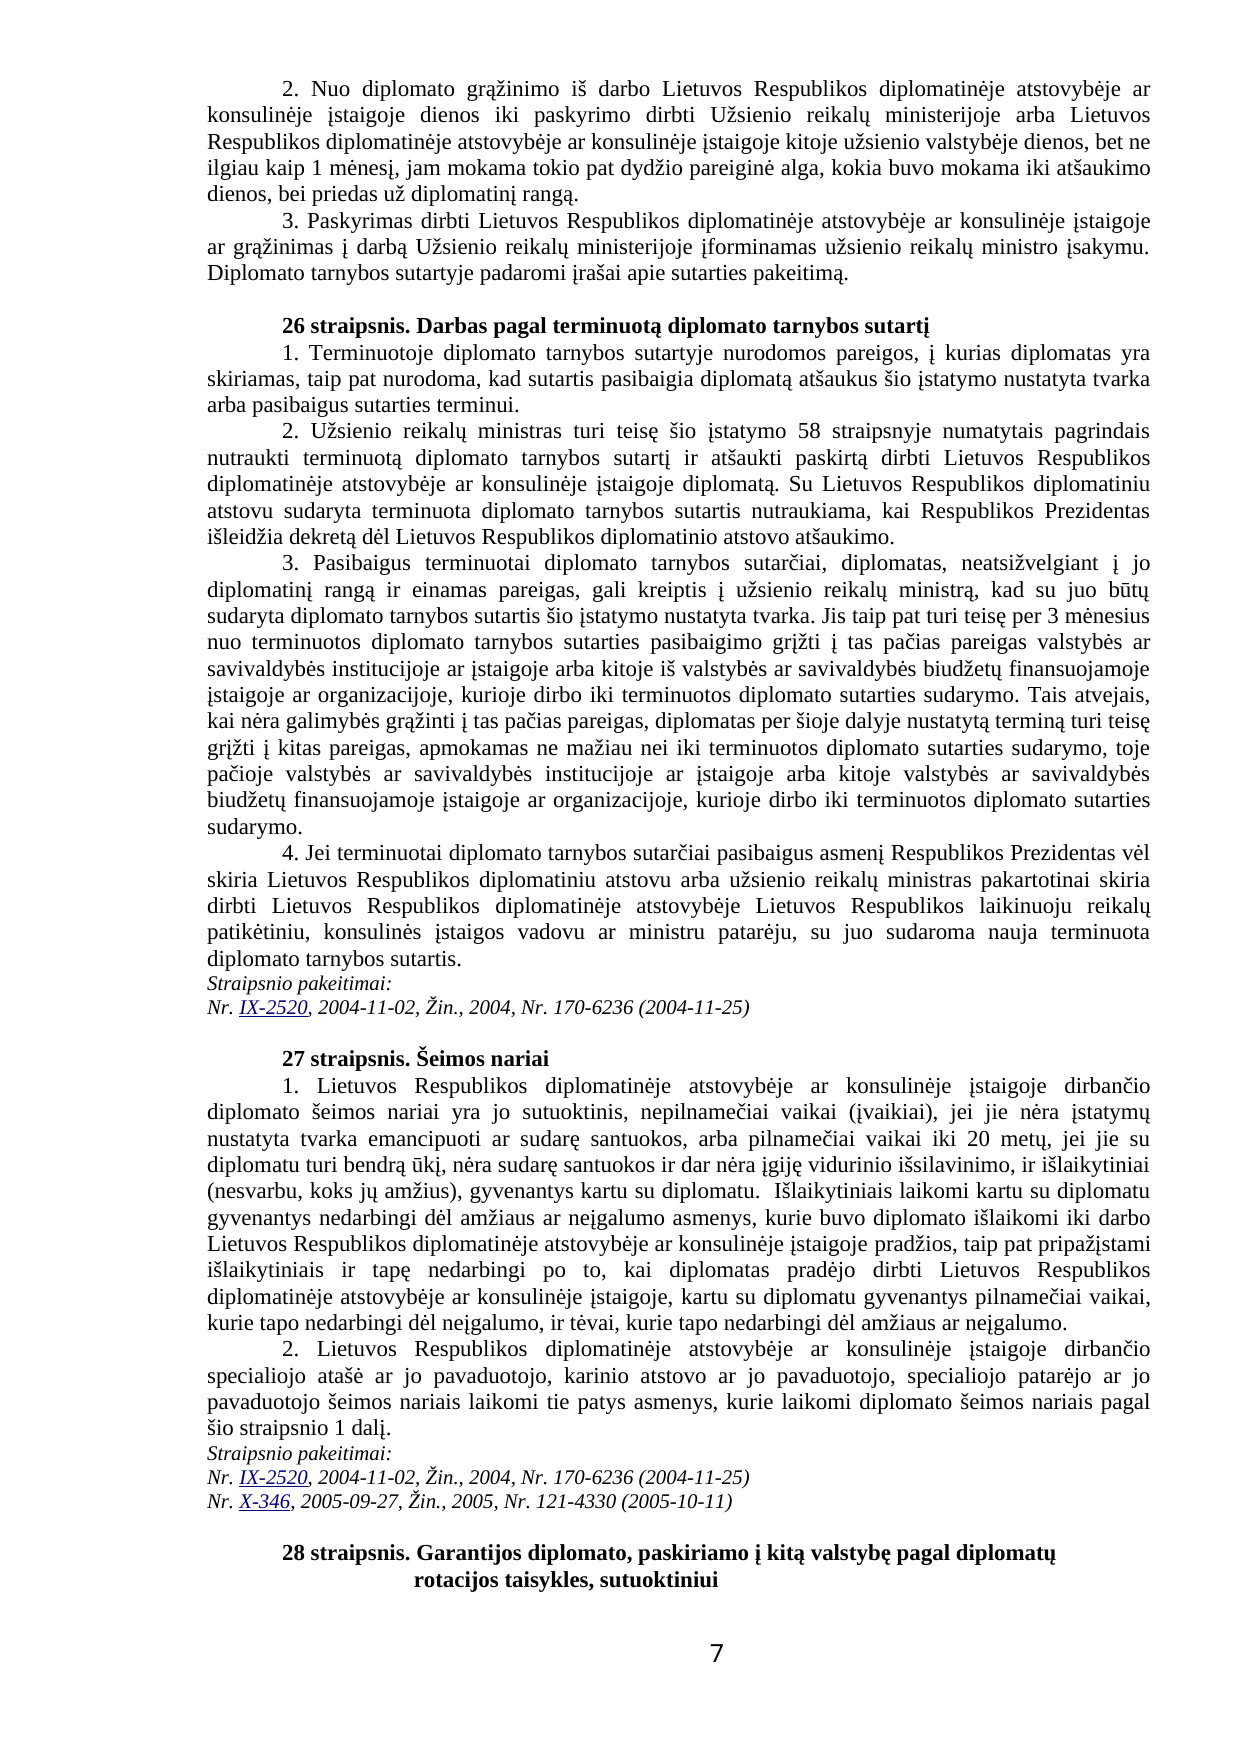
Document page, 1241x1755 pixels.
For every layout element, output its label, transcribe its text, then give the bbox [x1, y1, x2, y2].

text Nr. X-346, 2005-09-27, Žin., 2005, Nr. 121-4330 (2005-10-11) [207, 1489, 1152, 1513]
text 3. Paskyrimas dirbti Lietuvos Respublikos diplomatinėje atstovybėje ar konsulinėje įstaigoje ar grąžinimas į darbą Užsienio reikalų ministerijoje įforminamas užsienio reikalų ministro įsakymu. Diplomato tarnybos sutartyje padaromi įrašai apie sutarties pakeitimą. [207, 207, 1152, 286]
text Straipsnio pakeitimai: [207, 1441, 1152, 1465]
text Straipsnio pakeitimai: [207, 971, 1152, 995]
text Nr. IX-2520, 2004-11-02, Žin., 2004, Nr. 170-6236 (2004-11-25) [207, 995, 1152, 1019]
text 2. Užsienio reikalų ministras turi teisę šio įstatymo 58 straipsnyje numatytais pagrindais nutraukti terminuotą diplomato tarnybos sutartį ir atšaukti paskirtą dirbti Lietuvos Respublikos diplomatinėje atstovybėje ar konsulinėje įstaigoje diplomatą. Su Lietuvos Respublikos diplomatiniu atstovu sudaryta terminuota diplomato tarnybos sutartis nutraukiama, kai Respublikos Prezidentas išleidžia dekretą dėl Lietuvos Respublikos diplomatinio atstovo atšaukimo. [207, 418, 1152, 549]
text 27 straipsnis. Šeimos nariai [207, 1046, 1152, 1072]
text 4. Jei terminuotai diplomato tarnybos sutarčiai pasibaigus asmenį Respublikos Prezidentas vėl skiria Lietuvos Respublikos diplomatiniu atstovu arba užsienio reikalų ministras pakartotinai skiria dirbti Lietuvos Respublikos diplomatinėje atstovybėje Lietuvos Respublikos laikinuoju reikalų patikėtiniu, konsulinės įstaigos vadovu ar ministru patarėju, su juo sudaroma nauja terminuota diplomato tarnybos sutartis. [207, 839, 1152, 971]
text 26 straipsnis. Darbas pagal terminuotą diplomato tarnybos sutartį [207, 312, 1152, 338]
text 2. Lietuvos Respublikos diplomatinėje atstovybėje ar konsulinėje įstaigoje dirbančio specialiojo atašė ar jo pavaduotojo, karinio atstovo ar jo pavaduotojo, specialiojo patarėjo ar jo pavaduotojo šeimos nariais laikomi tie patys asmenys, kurie laikomi diplomato šeimos nariais pagal šio straipsnio 1 dalį. [207, 1335, 1152, 1441]
text 1. Lietuvos Respublikos diplomatinėje atstovybėje ar konsulinėje įstaigoje dirbančio diplomato šeimos nariai yra jo sutuoktinis, nepilnamečiai vaikai (įvaikiai), jei jie nėra įstatymų nustatyta tvarka emancipuoti ar sudarę santuokos, arba pilnamečiai vaikai iki 20 metų, jei jie su diplomatu turi bendrą ūkį, nėra sudarę santuokos ir dar nėra įgiję vidurinio išsilavinimo, ir išlaikytiniai (nesvarbu, koks jų amžius), gyvenantys kartu su diplomatu. Išlaikytiniais laikomi kartu su diplomatu gyvenantys nedarbingi dėl amžiaus ar neįgalumo asmenys, kurie buvo diplomato išlaikomi iki darbo Lietuvos Respublikos diplomatinėje atstovybėje ar konsulinėje įstaigoje pradžios, taip pat pripažįstami išlaikytiniais ir tapę nedarbingi po to, kai diplomatas pradėjo dirbti Lietuvos Respublikos diplomatinėje atstovybėje ar konsulinėje įstaigoje, kartu su diplomatu gyvenantys pilnamečiai vaikai, kurie tapo nedarbingi dėl neįgalumo, ir tėvai, kurie tapo nedarbingi dėl amžiaus ar neįgalumo. [207, 1072, 1152, 1335]
text 2. Nuo diplomato grąžinimo iš darbo Lietuvos Respublikos diplomatinėje atstovybėje ar konsulinėje įstaigoje dienos iki paskyrimo dirbti Užsienio reikalų ministerijoje arba Lietuvos Respublikos diplomatinėje atstovybėje ar konsulinėje įstaigoje kitoje užsienio valstybėje dienos, bet ne ilgiau kaip 1 mėnesį, jam mokama tokio pat dydžio pareiginė alga, kokia buvo mokama iki atšaukimo dienos, bei priedas už diplomatinį rangą. [207, 75, 1152, 207]
text 3. Pasibaigus terminuotai diplomato tarnybos sutarčiai, diplomatas, neatsižvelgiant į jo diplomatinį rangą ir einamas pareigas, gali kreiptis į užsienio reikalų ministrą, kad su juo būtų sudaryta diplomato tarnybos sutartis šio įstatymo nustatyta tvarka. Jis taip pat turi teisę per 3 mėnesius nuo terminuotos diplomato tarnybos sutarties pasibaigimo grįžti į tas pačias pareigas valstybės ar savivaldybės institucijoje ar įstaigoje arba kitoje iš valstybės ar savivaldybės biudžetų finansuojamoje įstaigoje ar organizacijoje, kurioje dirbo iki terminuotos diplomato sutarties sudarymo. Tais atvejais, kai nėra galimybės grąžinti į tas pačias pareigas, diplomatas per šioje dalyje nustatytą terminą turi teisę grįžti į kitas pareigas, apmokamas ne mažiau nei iki terminuotos diplomato sutarties sudarymo, toje pačioje valstybės ar savivaldybės institucijoje ar įstaigoje arba kitoje valstybės ar savivaldybės biudžetų finansuojamoje įstaigoje ar organizacijoje, kurioje dirbo iki terminuotos diplomato sutarties sudarymo. [207, 549, 1152, 839]
text 28 straipsnis. Garantijos diplomato, paskiriamo į kitą valstybę pagal diplomatų [282, 1539, 1152, 1566]
text rotacijos taisykles, sutuoktiniui [413, 1566, 1152, 1592]
text 1. Terminuotoje diplomato tarnybos sutartyje nurodomos pareigos, į kurias diplomatas yra skiriamas, taip pat nurodoma, kad sutartis pasibaigia diplomatą atšaukus šio įstatymo nustatyta tvarka arba pasibaigus sutarties terminui. [207, 338, 1152, 418]
text Nr. IX-2520, 2004-11-02, Žin., 2004, Nr. 170-6236 (2004-11-25) [207, 1465, 1152, 1489]
